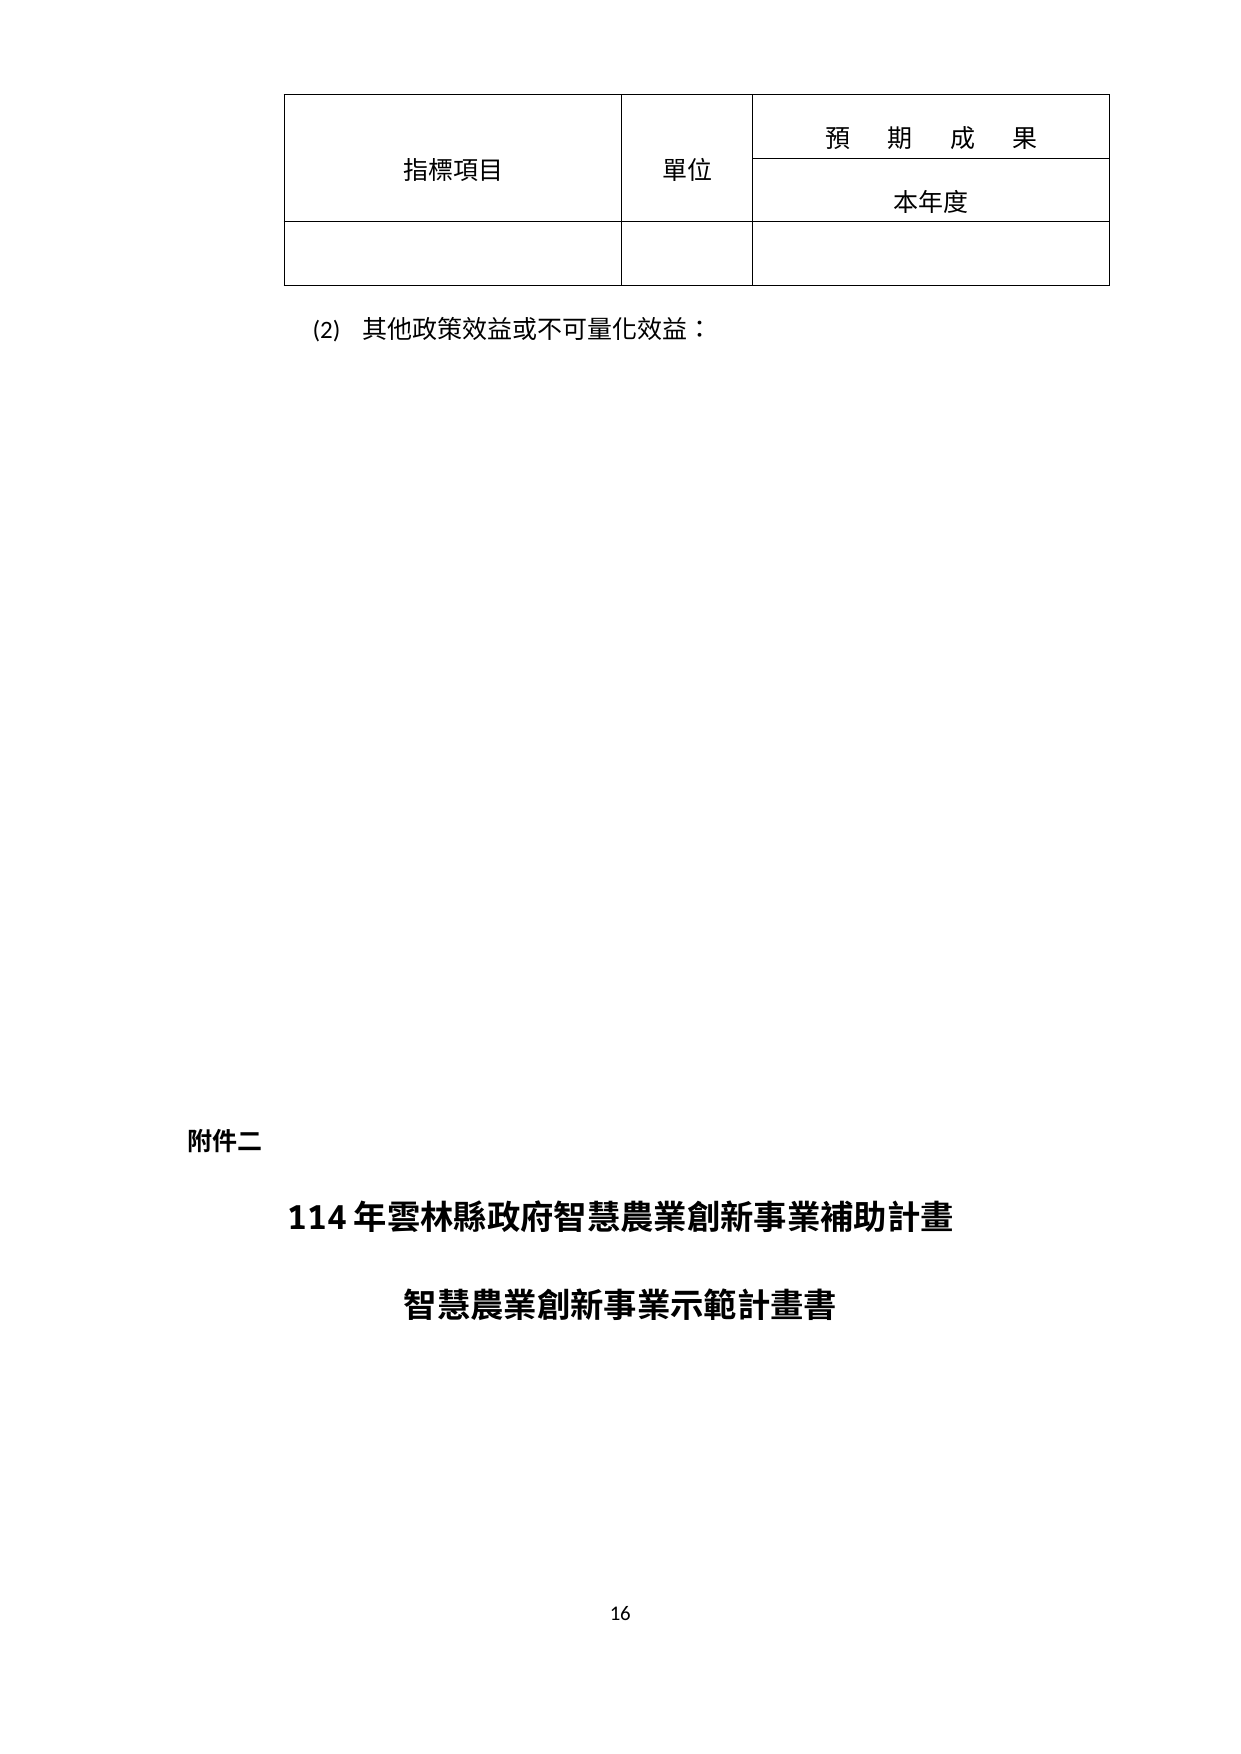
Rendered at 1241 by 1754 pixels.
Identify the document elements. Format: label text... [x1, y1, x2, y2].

list 其他政策效益或不可量化效益： [312, 286, 1053, 348]
table_header 指標項目 [285, 95, 621, 221]
text 附件二 [187, 1098, 1053, 1161]
table_cell 本年度 [753, 159, 1109, 221]
table_header 單位 [622, 95, 752, 221]
text 智慧農業創新事業示範計畫書 [187, 1261, 1053, 1323]
table_header 預 期 成 果 [753, 95, 1109, 158]
table_cell [753, 222, 1109, 285]
table_cell [285, 222, 621, 285]
text 114年雲林縣政府智慧農業創新事業補助計畫 [187, 1173, 1053, 1236]
table_cell [622, 222, 752, 285]
